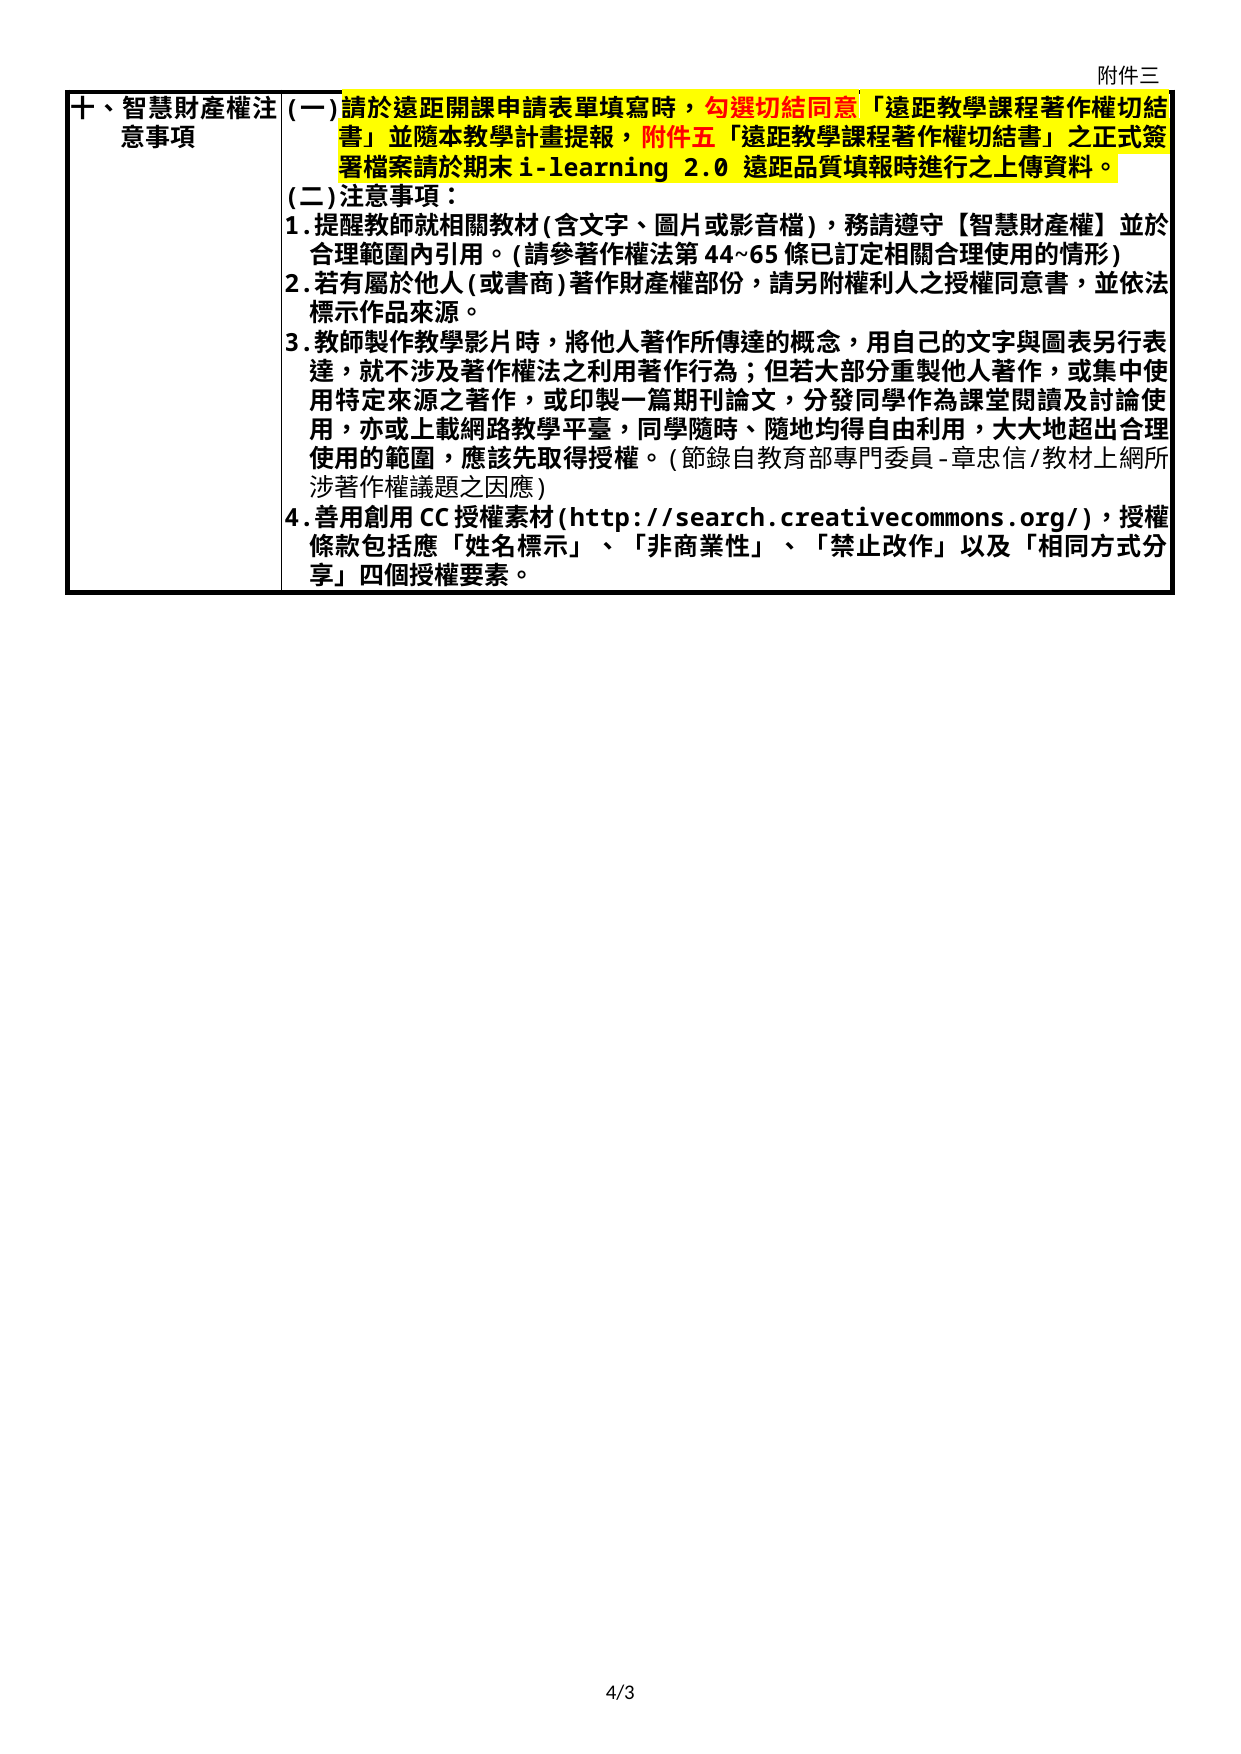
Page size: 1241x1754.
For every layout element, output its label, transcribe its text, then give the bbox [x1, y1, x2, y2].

table_cell 十、智慧財產權注意事項 [70, 94, 281, 590]
table_cell (一)請於遠距開課申請表單填寫時，勾選切結同意「遠距教學課程著作權切結書」並隨本教學計畫提報，附件五「遠距教學課程著作權切結書」之正式簽署檔案請於期末i-learning 2.0 遠距品質填報時進行之上傳資料。 (二)注意事項： 1.提醒教師就相關教材(含文字、圖片或影音檔)，務請遵守【智慧財產權】並於合理範圍內引用。(請參著作權法第44~65條已訂定相關合理使用的情形) 2.若有屬於他人(或書商)著作財產權部份，請另附權利人之授權同意書，並依法標示作品來源。 3.教師製作教學影片時，將他人著作所傳達的概念，用自己的文字與圖表另行表達，就不涉及著作權法之利用著作行為；但若大部分重製他人著作，或集中使用特定來源之著作，或印製一篇期刊論文，分發同學作為課堂閱讀及討論使用，亦或上載網路教學平臺，同學隨時、隨地均得自由利用，大大地超出合理使用的範圍，應該先取得授權。(節錄自教育部專門委員-章忠信/教材上網所涉著作權議題之因應) 4.善用創用CC授權素材(http://search.creativecommons.org/)，授權條款包括應「姓名標示」、「非商業性」、「禁止改作」以及「相同方式分享」四個授權要素。 [282, 94, 1170, 590]
